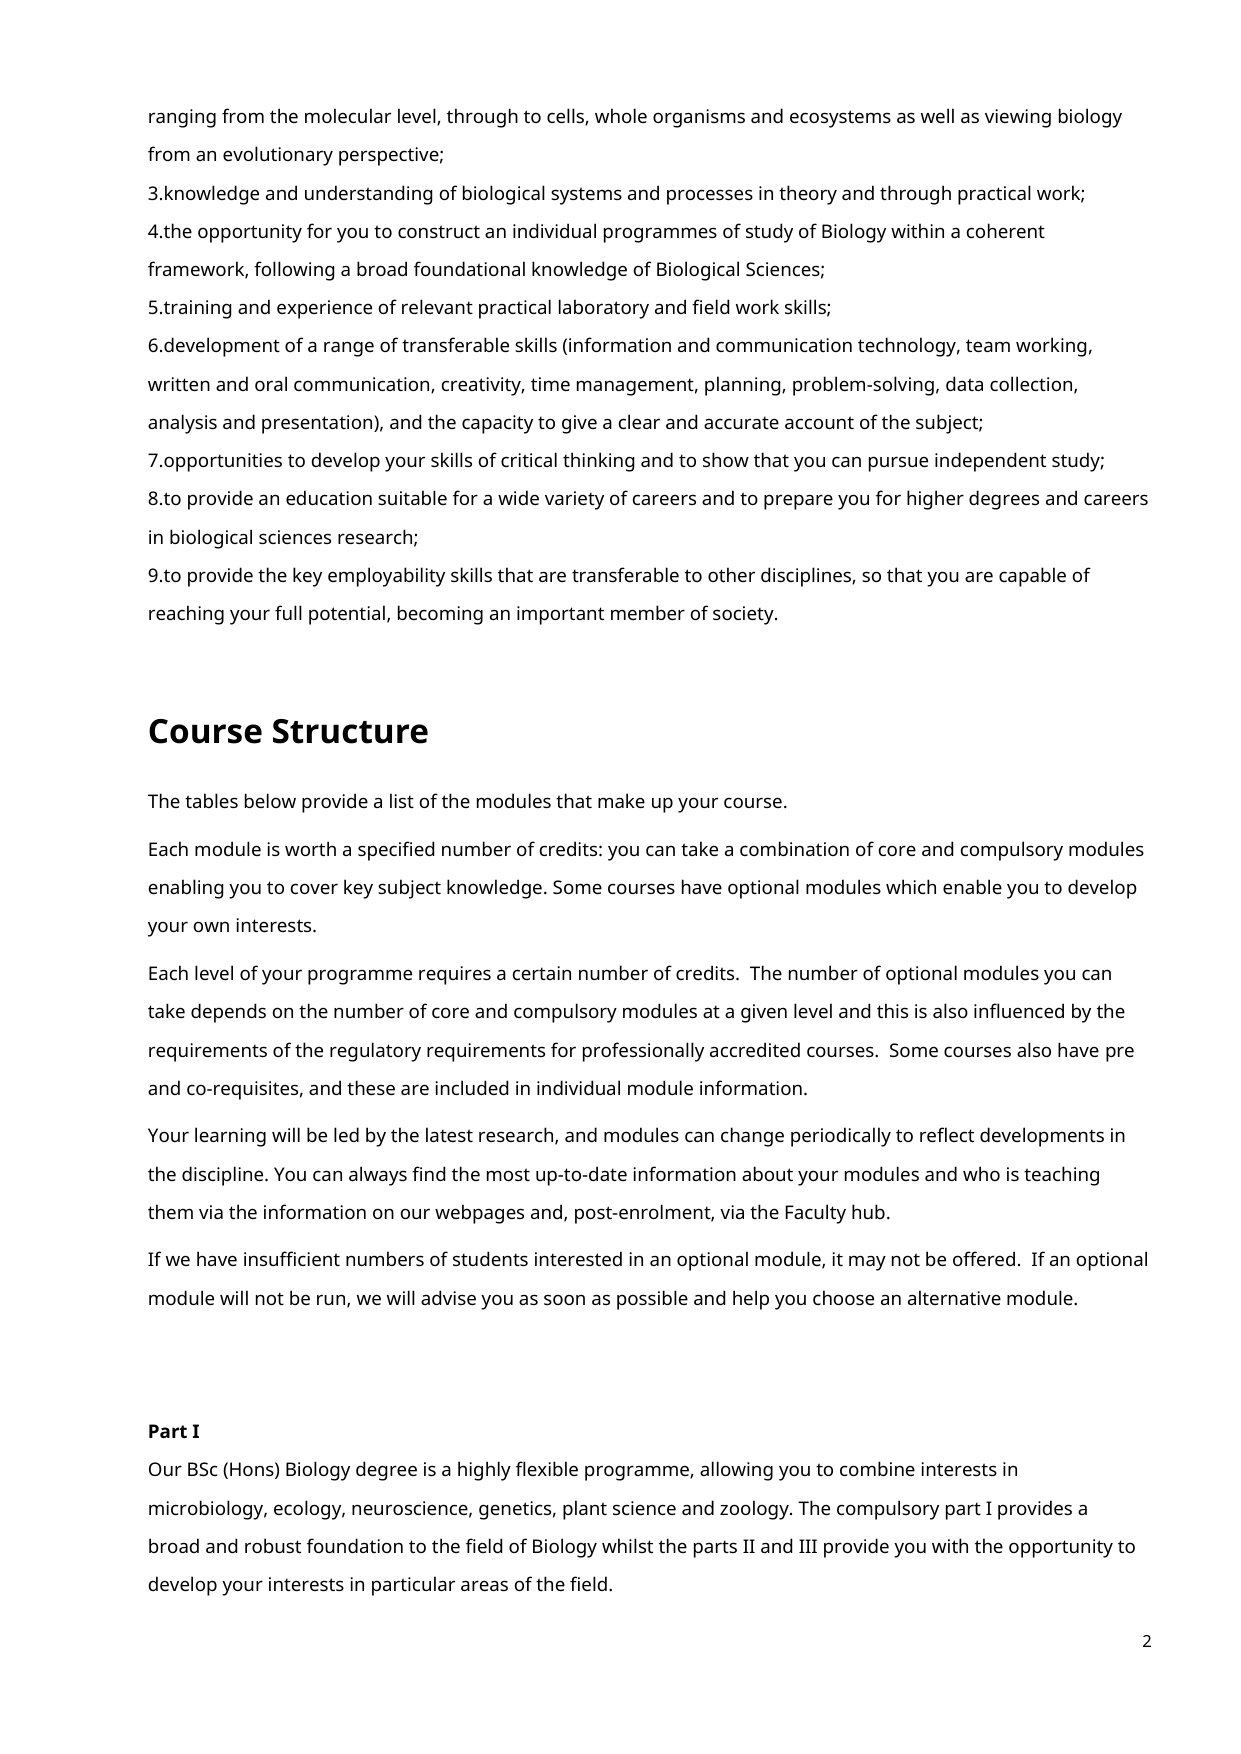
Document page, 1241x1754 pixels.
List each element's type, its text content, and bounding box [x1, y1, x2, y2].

text The tables below provide a list of the modules that make up your course. [148, 789, 1152, 814]
subtitle Course Structure [148, 708, 1152, 753]
text ranging from the molecular level, through to cells, whole organisms and ecosystems as well as viewing biology from an evolutionary perspective; 3.knowledge and understanding of biological systems and processes in theory and through practical work; 4.the opportunity for you to construct an individual programmes of study of Biology within a coherent framework, following a broad foundational knowledge of Biological Sciences; 5.training and experience of relevant practical laboratory and field work skills; 6.development of a range of transferable skills (information and communication technology, team working, written and oral communication, creativity, time management, planning, problem-solving, data collection, analysis and presentation), and the capacity to give a clear and accurate account of the subject; 7.opportunities to develop your skills of critical thinking and to show that you can pursue independent study; 8.to provide an education suitable for a wide variety of careers and to prepare you for higher degrees and careers in biological sciences research; 9.to provide the key employability skills that are transferable to other disciplines, so that you are capable of reaching your full potential, becoming an important member of society. [148, 103, 1152, 626]
text Each module is worth a specified number of credits: you can take a combination of core and compulsory modules enabling you to cover key subject knowledge. Some courses have optional modules which enable you to develop your own interests. [148, 836, 1152, 938]
text Your learning will be led by the latest research, and modules can change periodically to reflect developments in the discipline. You can always find the most up-to-date information about your modules and who is teaching them via the information on our webpages and, post-enrolment, via the Faculty hub. [148, 1123, 1152, 1225]
text Each level of your programme requires a certain number of credits. The number of optional modules you can take depends on the number of core and compulsory modules at a given level and this is also influenced by the requirements of the regulatory requirements for professionally accredited courses. Some courses also have pre and co-requisites, and these are included in individual module information. [148, 960, 1152, 1101]
text If we have insufficient numbers of students interested in an optional module, it may not be offered. If an optional module will not be run, we will advise you as soon as possible and help you choose an alternative module. [148, 1247, 1152, 1311]
table_header Part I Our BSc (Hons) Biology degree is a highly flexible programme, allowing you to combine interests in microbiology, ecology, neuroscience, genetics, plant science and zoology. The compulsory part I provides a broad and robust foundation to the field of Biology whilst the parts II and III provide you with the opportunity to develop your interests in particular areas of the field. [136, 1380, 1152, 1597]
